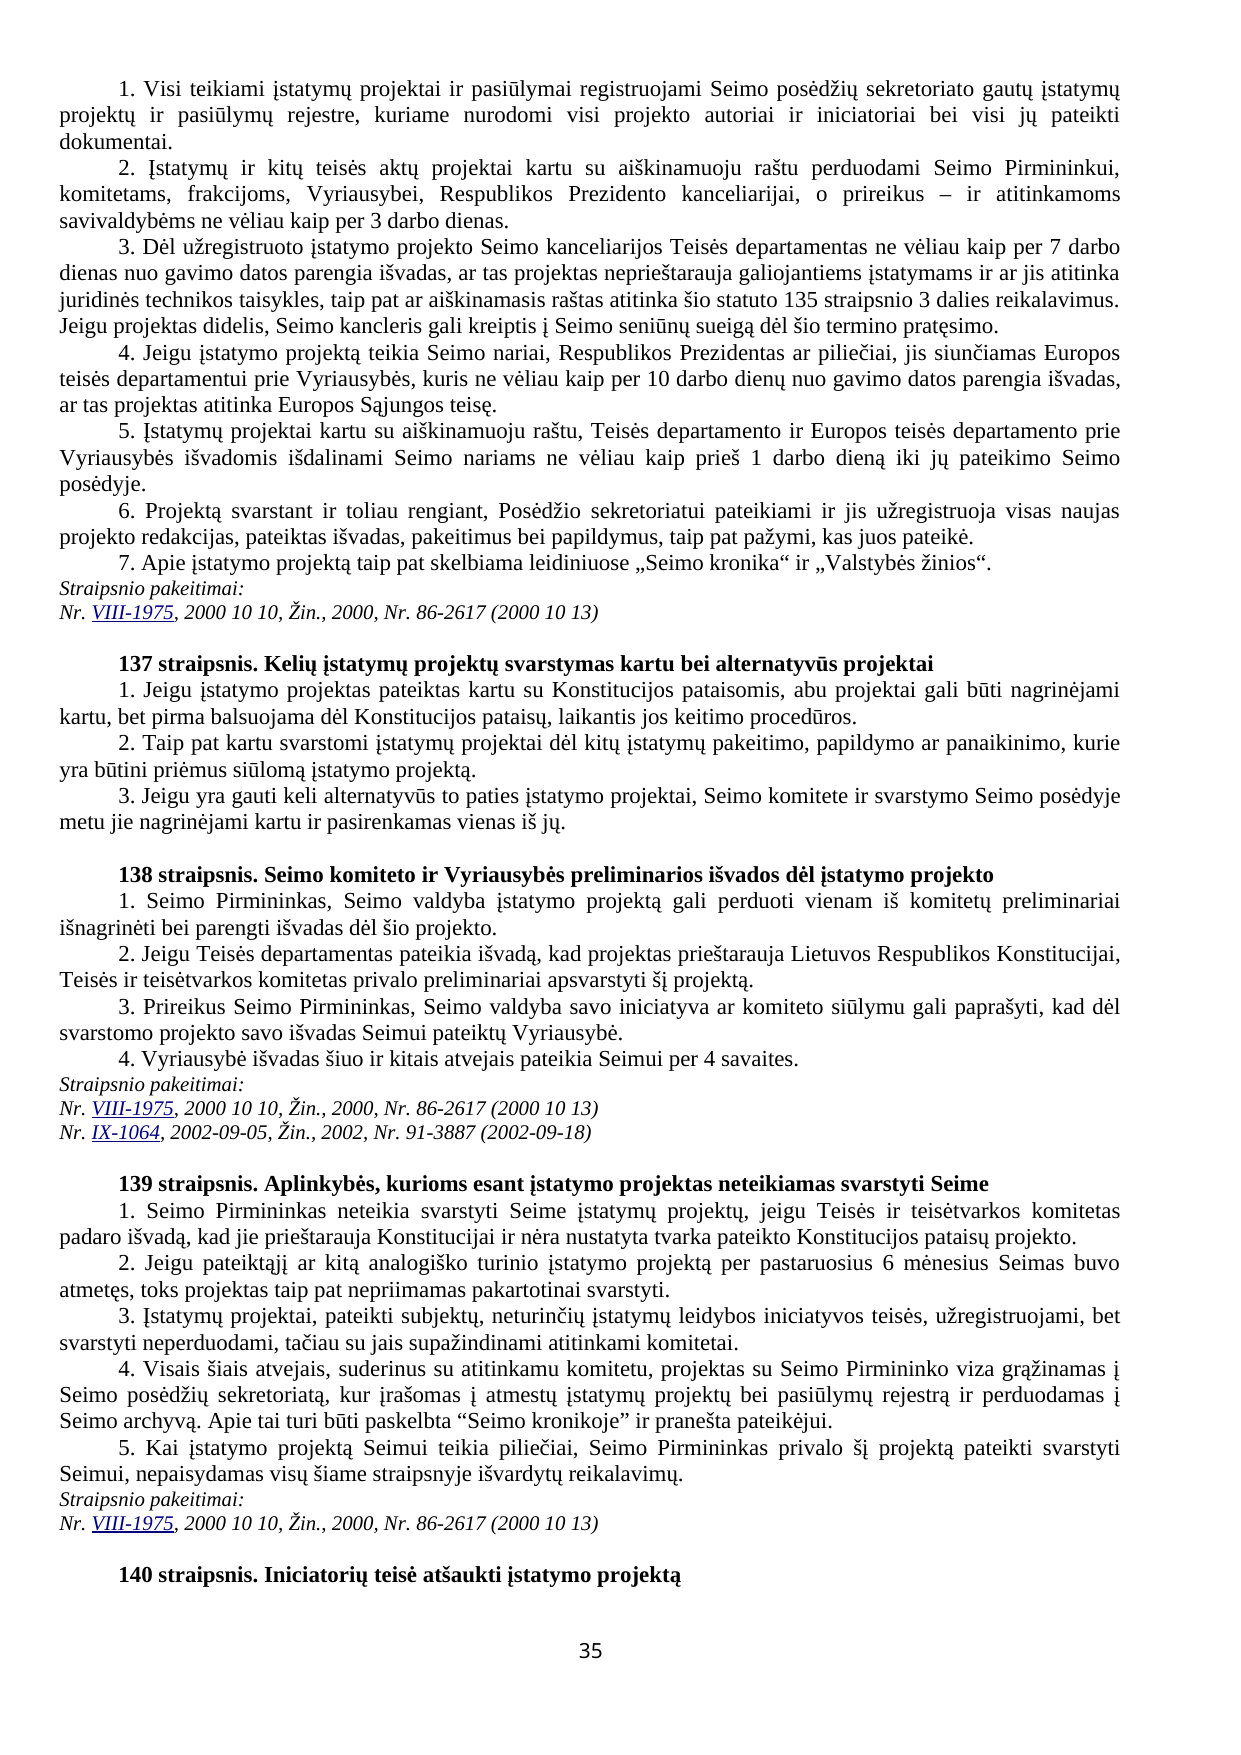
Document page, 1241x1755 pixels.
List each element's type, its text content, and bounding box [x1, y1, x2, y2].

text 2. Jeigu Teisės departamentas pateikia išvadą, kad projektas prieštarauja Lietuvos Respublikos Konstitucijai, Teisės ir teisėtvarkos komitetas privalo preliminariai apsvarstyti šį projektą. [59, 940, 1122, 993]
text Nr. VIII-1975, 2000 10 10, Žin., 2000, Nr. 86-2617 (2000 10 13) [59, 1096, 1122, 1120]
text 1. Seimo Pirmininkas neteikia svarstyti Seime įstatymų projektų, jeigu Teisės ir teisėtvarkos komitetas padaro išvadą, kad jie prieštarauja Konstitucijai ir nėra nustatyta tvarka pateikto Konstitucijos pataisų projekto. [59, 1197, 1122, 1249]
text Nr. IX-1064, 2002-09-05, Žin., 2002, Nr. 91-3887 (2002-09-18) [59, 1120, 1122, 1144]
text 1. Visi teikiami įstatymų projektai ir pasiūlymai registruojami Seimo posėdžių sekretoriato gautų įstatymų projektų ir pasiūlymų rejestre, kuriame nurodomi visi projekto autoriai ir iniciatoriai bei visi jų pateikti dokumentai. [59, 75, 1122, 154]
text 1. Seimo Pirmininkas, Seimo valdyba įstatymo projektą gali perduoti vienam iš komitetų preliminariai išnagrinėti bei parengti išvadas dėl šio projekto. [59, 887, 1122, 940]
text 6. Projektą svarstant ir toliau rengiant, Posėdžio sekretoriatui pateikiami ir jis užregistruoja visas naujas projekto redakcijas, pateiktas išvadas, pakeitimus bei papildymus, taip pat pažymi, kas juos pateikė. [59, 497, 1122, 549]
text 138 straipsnis. Seimo komiteto ir Vyriausybės preliminarios išvados dėl įstatymo projekto [118, 861, 1122, 887]
text 5. Kai įstatymo projektą Seimui teikia piliečiai, Seimo Pirmininkas privalo šį projektą pateikti svarstyti Seimui, nepaisydamas visų šiame straipsnyje išvardytų reikalavimų. [59, 1434, 1122, 1487]
text Nr. VIII-1975, 2000 10 10, Žin., 2000, Nr. 86-2617 (2000 10 13) [59, 600, 1122, 624]
text 3. Prireikus Seimo Pirmininkas, Seimo valdyba savo iniciatyva ar komiteto siūlymu gali paprašyti, kad dėl svarstomo projekto savo išvadas Seimui pateiktų Vyriausybė. [59, 993, 1122, 1046]
text 140 straipsnis. Iniciatorių teisė atšaukti įstatymo projektą [59, 1561, 1122, 1587]
text 3. Įstatymų projektai, pateikti subjektų, neturinčių įstatymų leidybos iniciatyvos teisės, užregistruojami, bet svarstyti neperduodami, tačiau su jais supažindinami atitinkami komitetai. [59, 1302, 1122, 1355]
text 2. Įstatymų ir kitų teisės aktų projektai kartu su aiškinamuoju raštu perduodami Seimo Pirmininkui, komitetams, frakcijoms, Vyriausybei, Respublikos Prezidento kanceliarijai, o prireikus – ir atitinkamoms savivaldybėms ne vėliau kaip per 3 darbo dienas. [59, 154, 1122, 233]
text 3. Dėl užregistruoto įstatymo projekto Seimo kanceliarijos Teisės departamentas ne vėliau kaip per 7 darbo dienas nuo gavimo datos parengia išvadas, ar tas projektas neprieštarauja galiojantiems įstatymams ir ar jis atitinka juridinės technikos taisykles, taip pat ar aiškinamasis raštas atitinka šio statuto 135 straipsnio 3 dalies reikalavimus. Jeigu projektas didelis, Seimo kancleris gali kreiptis į Seimo seniūnų sueigą dėl šio termino pratęsimo. [59, 233, 1122, 338]
text 4. Vyriausybė išvadas šiuo ir kitais atvejais pateikia Seimui per 4 savaites. [59, 1046, 1122, 1072]
text 7. Apie įstatymo projektą taip pat skelbiama leidiniuose „Seimo kronika“ ir „Valstybės žinios“. [59, 549, 1122, 576]
text 4. Jeigu įstatymo projektą teikia Seimo nariai, Respublikos Prezidentas ar piliečiai, jis siunčiamas Europos teisės departamentui prie Vyriausybės, kuris ne vėliau kaip per 10 darbo dienų nuo gavimo datos parengia išvadas, ar tas projektas atitinka Europos Sąjungos teisę. [59, 338, 1122, 418]
text 139 straipsnis. Aplinkybės, kurioms esant įstatymo projektas neteikiamas svarstyti Seime [118, 1170, 1122, 1197]
text Nr. VIII-1975, 2000 10 10, Žin., 2000, Nr. 86-2617 (2000 10 13) [59, 1511, 1122, 1535]
text Straipsnio pakeitimai: [59, 1072, 1122, 1096]
text 1. Jeigu įstatymo projektas pateiktas kartu su Konstitucijos pataisomis, abu projektai gali būti nagrinėjami kartu, bet pirma balsuojama dėl Konstitucijos pataisų, laikantis jos keitimo procedūros. [59, 677, 1122, 729]
text Straipsnio pakeitimai: [59, 576, 1122, 600]
text 3. Jeigu yra gauti keli alternatyvūs to paties įstatymo projektai, Seimo komitete ir svarstymo Seimo posėdyje metu jie nagrinėjami kartu ir pasirenkamas vienas iš jų. [59, 782, 1122, 835]
text Straipsnio pakeitimai: [59, 1487, 1122, 1511]
text 2. Taip pat kartu svarstomi įstatymų projektai dėl kitų įstatymų pakeitimo, papildymo ar panaikinimo, kurie yra būtini priėmus siūlomą įstatymo projektą. [59, 729, 1122, 782]
text 137 straipsnis. Kelių įstatymų projektų svarstymas kartu bei alternatyvūs projektai [118, 650, 1122, 677]
text 2. Jeigu pateiktąjį ar kitą analogiško turinio įstatymo projektą per pastaruosius 6 mėnesius Seimas buvo atmetęs, toks projektas taip pat nepriimamas pakartotinai svarstyti. [59, 1249, 1122, 1302]
text 4. Visais šiais atvejais, suderinus su atitinkamu komitetu, projektas su Seimo Pirmininko viza grąžinamas į Seimo posėdžių sekretoriatą, kur įrašomas į atmestų įstatymų projektų bei pasiūlymų rejestrą ir perduodamas į Seimo archyvą. Apie tai turi būti paskelbta “Seimo kronikoje” ir pranešta pateikėjui. [59, 1355, 1122, 1434]
text 5. Įstatymų projektai kartu su aiškinamuoju raštu, Teisės departamento ir Europos teisės departamento prie Vyriausybės išvadomis išdalinami Seimo nariams ne vėliau kaip prieš 1 darbo dieną iki jų pateikimo Seimo posėdyje. [59, 418, 1122, 497]
